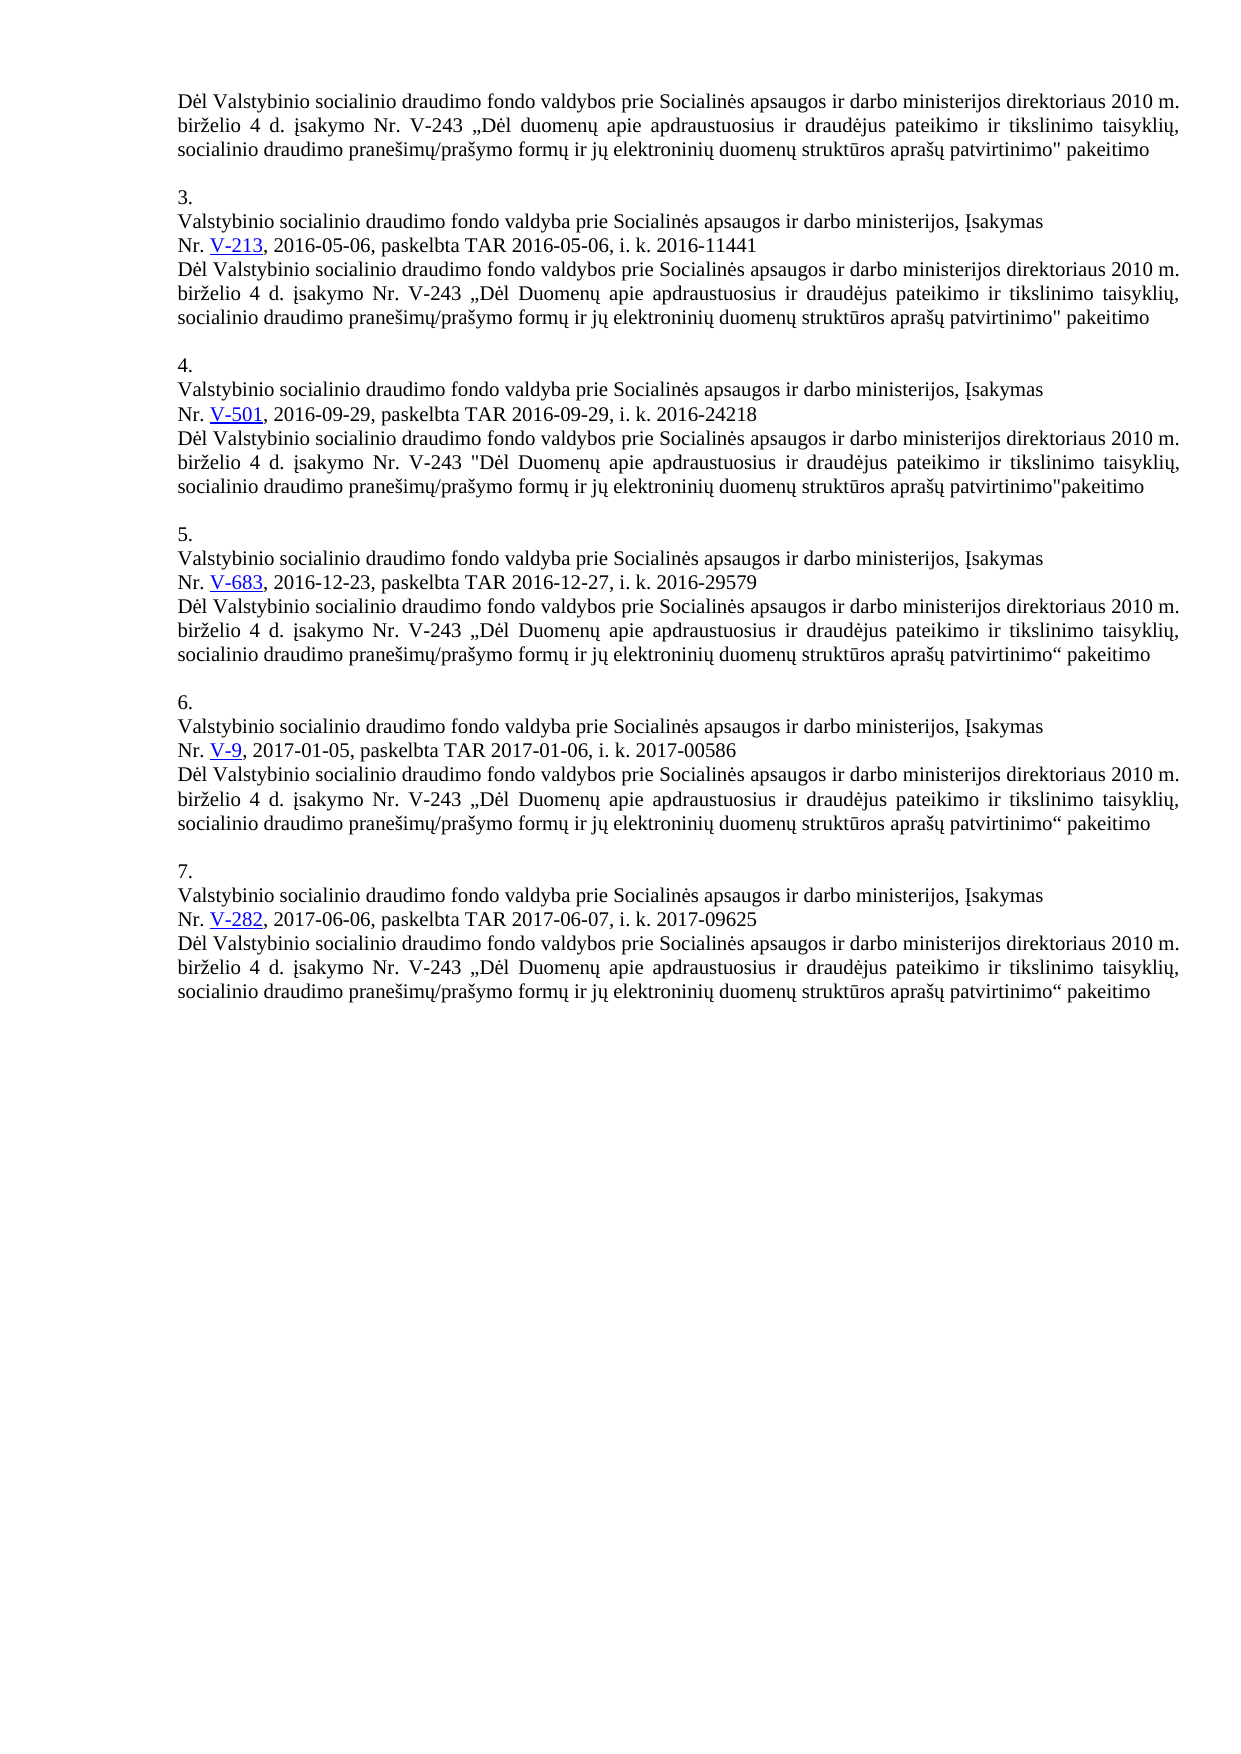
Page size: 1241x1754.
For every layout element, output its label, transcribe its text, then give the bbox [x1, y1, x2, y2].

text Nr. V-501, 2016-09-29, paskelbta TAR 2016-09-29, i. k. 2016-24218 [177, 401, 1181, 426]
text 6. [177, 690, 1181, 714]
text Dėl Valstybinio socialinio draudimo fondo valdybos prie Socialinės apsaugos ir darbo ministerijos direktoriaus 2010 m. birželio 4 d. įsakymo Nr. V-243 „Dėl Duomenų apie apdraustuosius ir draudėjus pateikimo ir tikslinimo taisyklių, socialinio draudimo pranešimų/prašymo formų ir jų elektroninių duomenų struktūros aprašų patvirtinimo“ pakeitimo [177, 931, 1181, 1003]
text Valstybinio socialinio draudimo fondo valdyba prie Socialinės apsaugos ir darbo ministerijos, Įsakymas [177, 883, 1181, 907]
text Nr. V-9, 2017-01-05, paskelbta TAR 2017-01-06, i. k. 2017-00586 [177, 738, 1181, 762]
text 3. [177, 185, 1181, 209]
text Nr. V-282, 2017-06-06, paskelbta TAR 2017-06-07, i. k. 2017-09625 [177, 907, 1181, 931]
text Nr. V-683, 2016-12-23, paskelbta TAR 2016-12-27, i. k. 2016-29579 [177, 570, 1181, 594]
text Valstybinio socialinio draudimo fondo valdyba prie Socialinės apsaugos ir darbo ministerijos, Įsakymas [177, 209, 1181, 233]
text 5. [177, 522, 1181, 546]
text 4. [177, 353, 1181, 377]
text 7. [177, 859, 1181, 883]
text Nr. V-213, 2016-05-06, paskelbta TAR 2016-05-06, i. k. 2016-11441 [177, 233, 1181, 257]
text Dėl Valstybinio socialinio draudimo fondo valdybos prie Socialinės apsaugos ir darbo ministerijos direktoriaus 2010 m. birželio 4 d. įsakymo Nr. V-243 „Dėl Duomenų apie apdraustuosius ir draudėjus pateikimo ir tikslinimo taisyklių, socialinio draudimo pranešimų/prašymo formų ir jų elektroninių duomenų struktūros aprašų patvirtinimo“ pakeitimo [177, 762, 1181, 834]
text Valstybinio socialinio draudimo fondo valdyba prie Socialinės apsaugos ir darbo ministerijos, Įsakymas [177, 714, 1181, 738]
text Dėl Valstybinio socialinio draudimo fondo valdybos prie Socialinės apsaugos ir darbo ministerijos direktoriaus 2010 m. birželio 4 d. įsakymo Nr. V-243 „Dėl Duomenų apie apdraustuosius ir draudėjus pateikimo ir tikslinimo taisyklių, socialinio draudimo pranešimų/prašymo formų ir jų elektroninių duomenų struktūros aprašų patvirtinimo“ pakeitimo [177, 594, 1181, 666]
text Dėl Valstybinio socialinio draudimo fondo valdybos prie Socialinės apsaugos ir darbo ministerijos direktoriaus 2010 m. birželio 4 d. įsakymo Nr. V-243 „Dėl Duomenų apie apdraustuosius ir draudėjus pateikimo ir tikslinimo taisyklių, socialinio draudimo pranešimų/prašymo formų ir jų elektroninių duomenų struktūros aprašų patvirtinimo" pakeitimo [177, 257, 1181, 329]
text Dėl Valstybinio socialinio draudimo fondo valdybos prie Socialinės apsaugos ir darbo ministerijos direktoriaus 2010 m. birželio 4 d. įsakymo Nr. V-243 "Dėl Duomenų apie apdraustuosius ir draudėjus pateikimo ir tikslinimo taisyklių, socialinio draudimo pranešimų/prašymo formų ir jų elektroninių duomenų struktūros aprašų patvirtinimo"pakeitimo [177, 426, 1181, 498]
text Dėl Valstybinio socialinio draudimo fondo valdybos prie Socialinės apsaugos ir darbo ministerijos direktoriaus 2010 m. birželio 4 d. įsakymo Nr. V-243 „Dėl duomenų apie apdraustuosius ir draudėjus pateikimo ir tikslinimo taisyklių, socialinio draudimo pranešimų/prašymo formų ir jų elektroninių duomenų struktūros aprašų patvirtinimo" pakeitimo [177, 89, 1181, 161]
text Valstybinio socialinio draudimo fondo valdyba prie Socialinės apsaugos ir darbo ministerijos, Įsakymas [177, 377, 1181, 401]
text Valstybinio socialinio draudimo fondo valdyba prie Socialinės apsaugos ir darbo ministerijos, Įsakymas [177, 546, 1181, 570]
